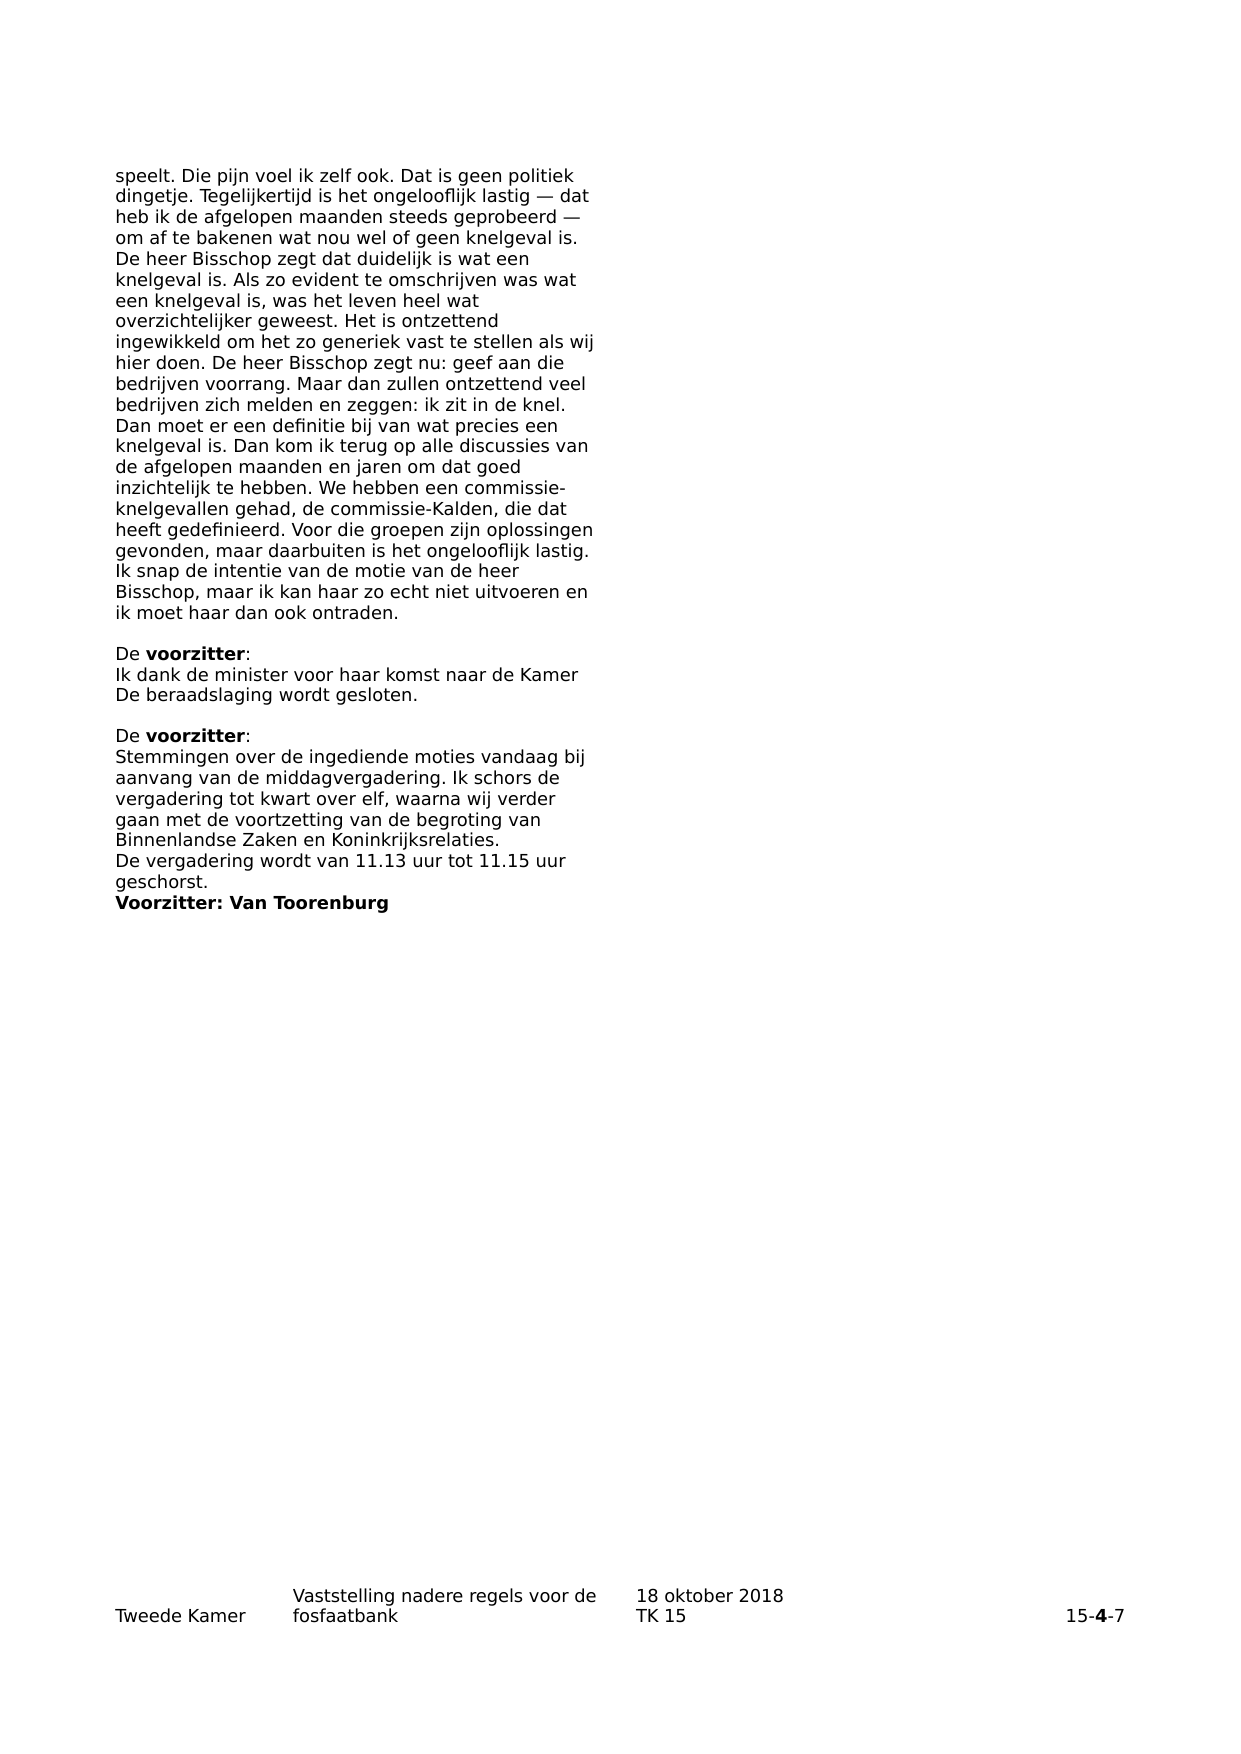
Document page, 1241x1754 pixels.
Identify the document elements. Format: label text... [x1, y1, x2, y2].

text Voorzitter: Van Toorenburg [115, 893, 605, 913]
text speelt. Die pijn voel ik zelf ook. Dat is geen politiek dingetje. Tegelijkertijd is het ongelooflijk lastig — dat heb ik de afgelopen maanden steeds geprobeerd — om af te bakenen wat nou wel of geen knelgeval is. De heer Bisschop zegt dat duidelijk is wat een knelgeval is. Als zo evident te omschrijven was wat een knelgeval is, was het leven heel wat overzichtelijker geweest. Het is ontzettend ingewikkeld om het zo generiek vast te stellen als wij hier doen. De heer Bisschop zegt nu: geef aan die bedrijven voorrang. Maar dan zullen ontzettend veel bedrijven zich melden en zeggen: ik zit in de knel. Dan moet er een definitie bij van wat precies een knelgeval is. Dan kom ik terug op alle discussies van de afgelopen maanden en jaren om dat goed inzichtelijk te hebben. We hebben een commissie-knelgevallen gehad, de commissie-Kalden, die dat heeft gedefinieerd. Voor die groepen zijn oplossingen gevonden, maar daarbuiten is het ongelooflijk lastig. Ik snap de intentie van de motie van de heer Bisschop, maar ik kan haar zo echt niet uitvoeren en ik moet haar dan ook ontraden. [115, 165, 605, 624]
text De voorzitter: [115, 726, 605, 747]
text De voorzitter: [115, 644, 605, 664]
text De vergadering wordt van 11.13 uur tot 11.15 uur geschorst. [115, 851, 605, 893]
text Stemmingen over de ingediende moties vandaag bij aanvang van de middagvergadering. Ik schors de vergadering tot kwart over elf, waarna wij verder gaan met de voortzetting van de begroting van Binnenlandse Zaken en Koninkrijksrelaties. [115, 747, 605, 851]
text Ik dank de minister voor haar komst naar de Kamer [115, 664, 605, 685]
text De beraadslaging wordt gesloten. [115, 685, 605, 706]
